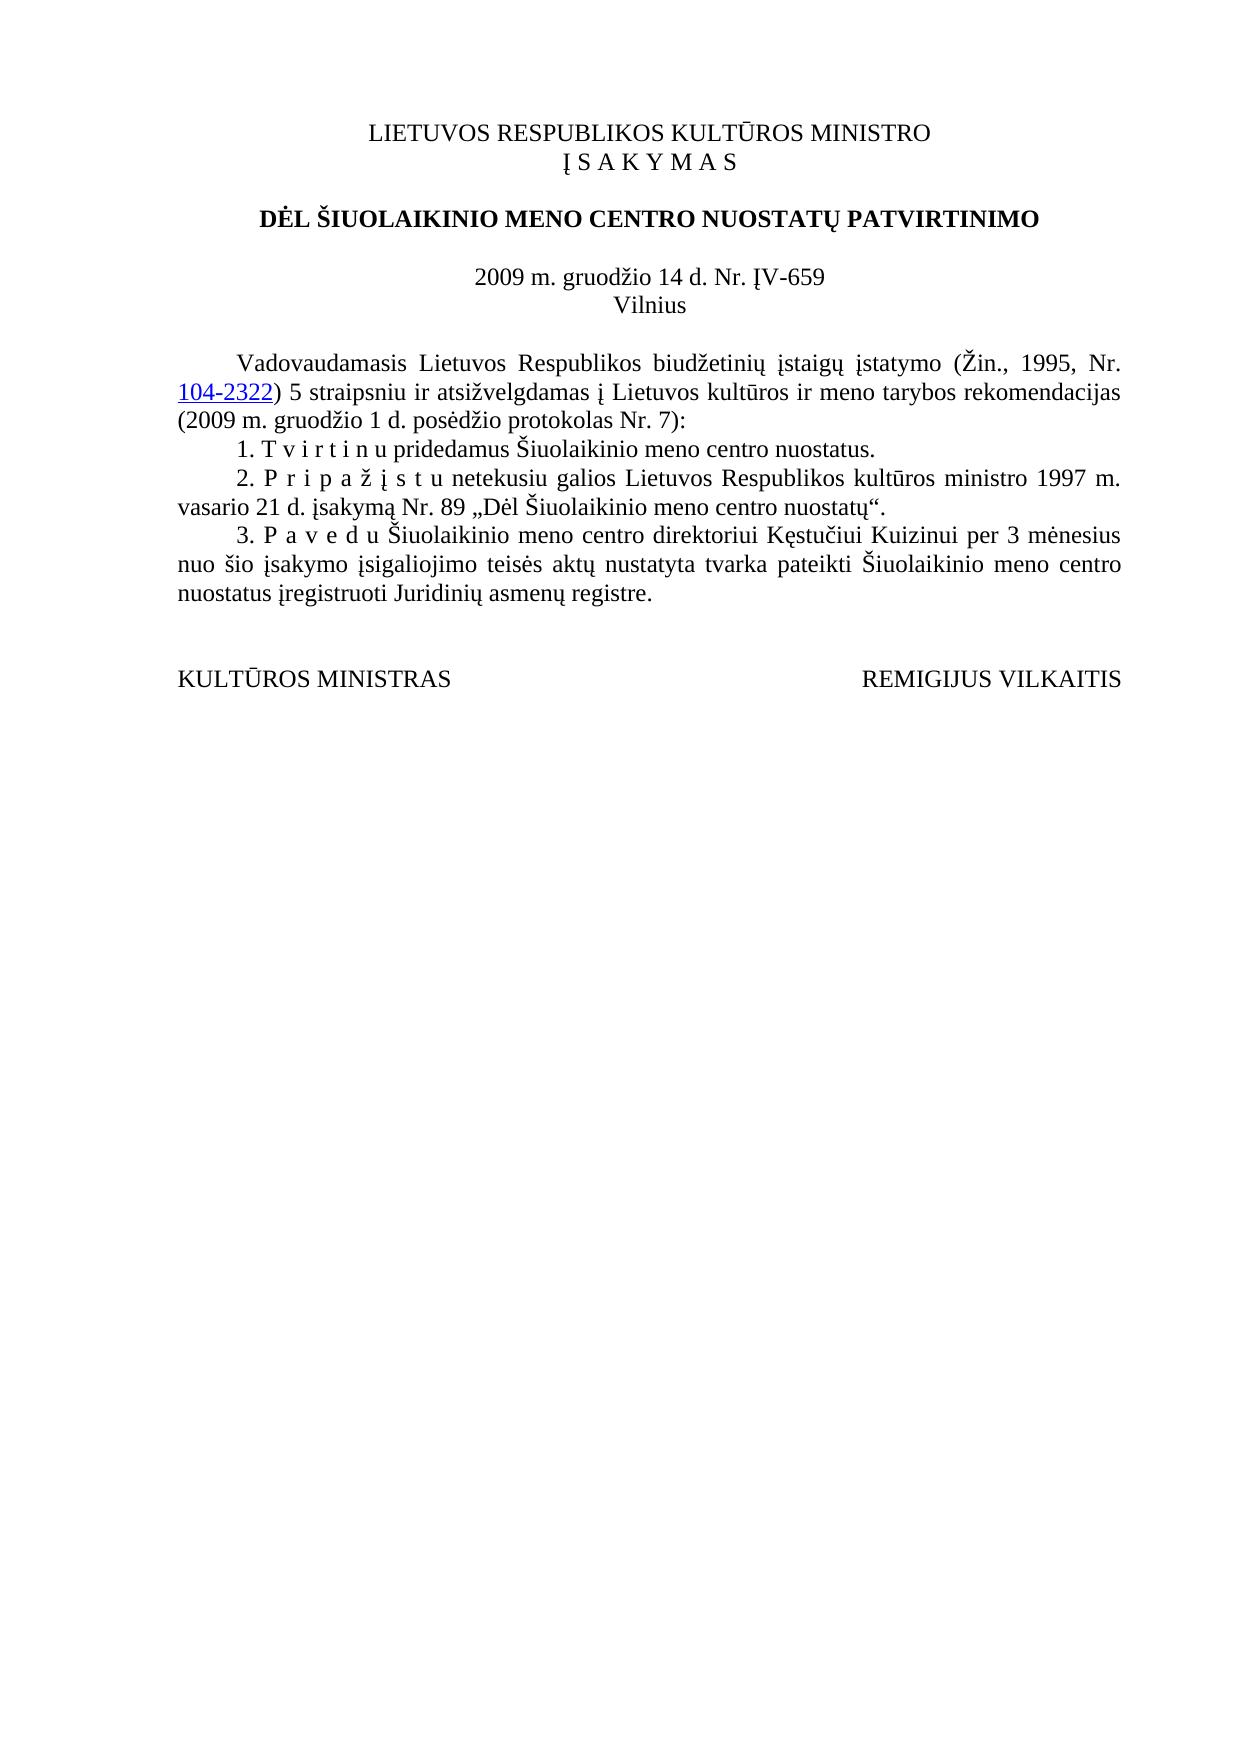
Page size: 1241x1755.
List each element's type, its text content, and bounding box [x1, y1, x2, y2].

text 2. P r i p a ž į s t u netekusiu galios Lietuvos Respublikos kultūros ministro 1997 m. vasario 21 d. įsakymą Nr. 89 „Dėl Šiuolaikinio meno centro nuostatų“. [177, 463, 1122, 521]
text Vadovaudamasis Lietuvos Respublikos biudžetinių įstaigų įstatymo (Žin., 1995, Nr. 104-2322) 5 straipsniu ir atsižvelgdamas į Lietuvos kultūros ir meno tarybos rekomendacijas (2009 m. gruodžio 1 d. posėdžio protokolas Nr. 7): [177, 348, 1122, 434]
text 1. T v i r t i n u pridedamus Šiuolaikinio meno centro nuostatus. [177, 434, 1122, 463]
text 2009 m. gruodžio 14 d. Nr. ĮV-659 [177, 262, 1122, 291]
text Kultūros ministras Remigijus Vilkaitis [177, 664, 1122, 693]
text 3. P a v e d u Šiuolaikinio meno centro direktoriui Kęstučiui Kuizinui per 3 mėnesius nuo šio įsakymo įsigaliojimo teisės aktų nustatyta tvarka pateikti Šiuolaikinio meno centro nuostatus įregistruoti Juridinių asmenų registre. [177, 521, 1122, 607]
text Vilnius [177, 291, 1122, 319]
text Į S A K Y M A S [177, 147, 1122, 176]
text LIETUVOS RESPUBLIKOS KULTŪROS MINISTRO [177, 118, 1122, 147]
text DĖL ŠIUOLAIKINIO MENO CENTRO NUOSTATŲ PATVIRTINIMO [177, 204, 1122, 233]
